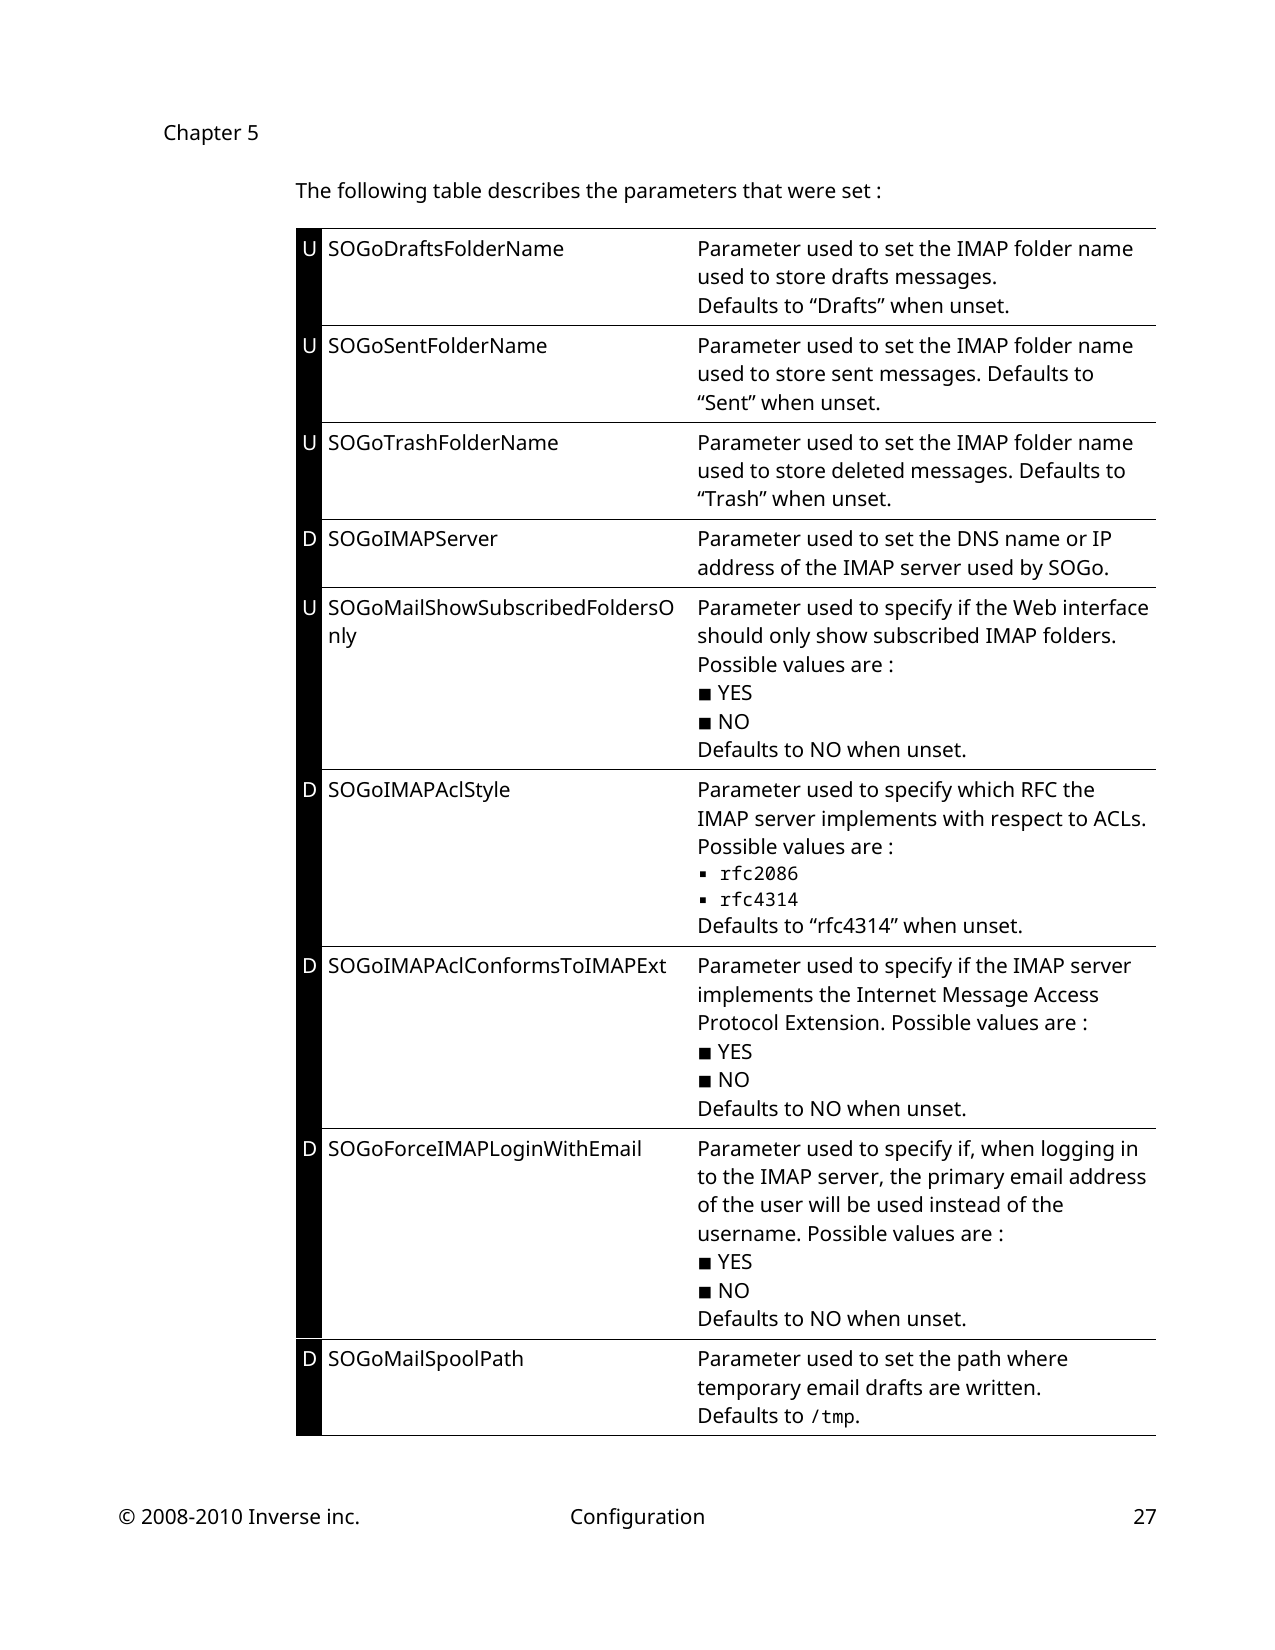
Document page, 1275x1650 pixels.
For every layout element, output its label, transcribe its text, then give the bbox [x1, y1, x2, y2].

table_cell Parameter used to specify which RFC the IMAP server implements with respect to ACLs. Possible values are : ◾ rfc2086 ◾ rfc4314 Defaults to “rfc4314” when unset. [691, 770, 1156, 946]
table_cell SOGoSentFolderName [322, 326, 691, 422]
table_cell SOGoIMAPAclStyle [322, 770, 691, 946]
table_cell D [296, 770, 322, 946]
table_cell SOGoForceIMAPLoginWithEmail [322, 1129, 691, 1338]
table_cell Parameter used to set the IMAP folder name used to store deleted messages. Defaults to “Trash” when unset. [691, 423, 1156, 519]
table_cell Parameter used to set the DNS name or IP address of the IMAP server used by SOGo. [691, 520, 1156, 587]
table_cell Parameter used to specify if, when logging in to the IMAP server, the primary email address of the user will be used instead of the username. Possible values are : ◾ YES ◾ NO Defaults to NO when unset. [691, 1129, 1156, 1338]
table_cell SOGoIMAPAclConformsToIMAPExt [322, 947, 691, 1128]
table_header U [296, 229, 322, 325]
table_cell SOGoMailShowSubscribedFoldersOnly [322, 588, 691, 769]
table_cell Parameter used to set the IMAP folder name used to store sent messages. Defaults to “Sent” when unset. [691, 326, 1156, 422]
table_header SOGoDraftsFolderName [322, 229, 691, 325]
table_header Parameter used to set the IMAP folder name used to store drafts messages. Defaults to “Drafts” when unset. [691, 229, 1156, 325]
table_cell Parameter used to specify if the Web interface should only show subscribed IMAP folders. Possible values are : ◾ YES ◾ NO Defaults to NO when unset. [691, 588, 1156, 769]
table_cell Parameter used to specify if the IMAP server implements the Internet Message Access Protocol Extension. Possible values are : ◾ YES ◾ NO Defaults to NO when unset. [691, 947, 1156, 1128]
table_cell U [296, 423, 322, 519]
table_cell U [296, 326, 322, 422]
table_cell D [296, 520, 322, 587]
table_cell D [296, 947, 322, 1128]
table_cell SOGoIMAPServer [322, 520, 691, 587]
table_cell U [296, 588, 322, 769]
text The following table describes the parameters that were set : [295, 176, 1157, 204]
table_cell SOGoTrashFolderName [322, 423, 691, 519]
table_cell SOGoMailSpoolPath [322, 1340, 691, 1435]
table_cell Parameter used to set the path where temporary email drafts are written. Defaults to /tmp. [691, 1340, 1156, 1435]
table_cell D [296, 1340, 322, 1435]
table_cell D [296, 1129, 322, 1338]
